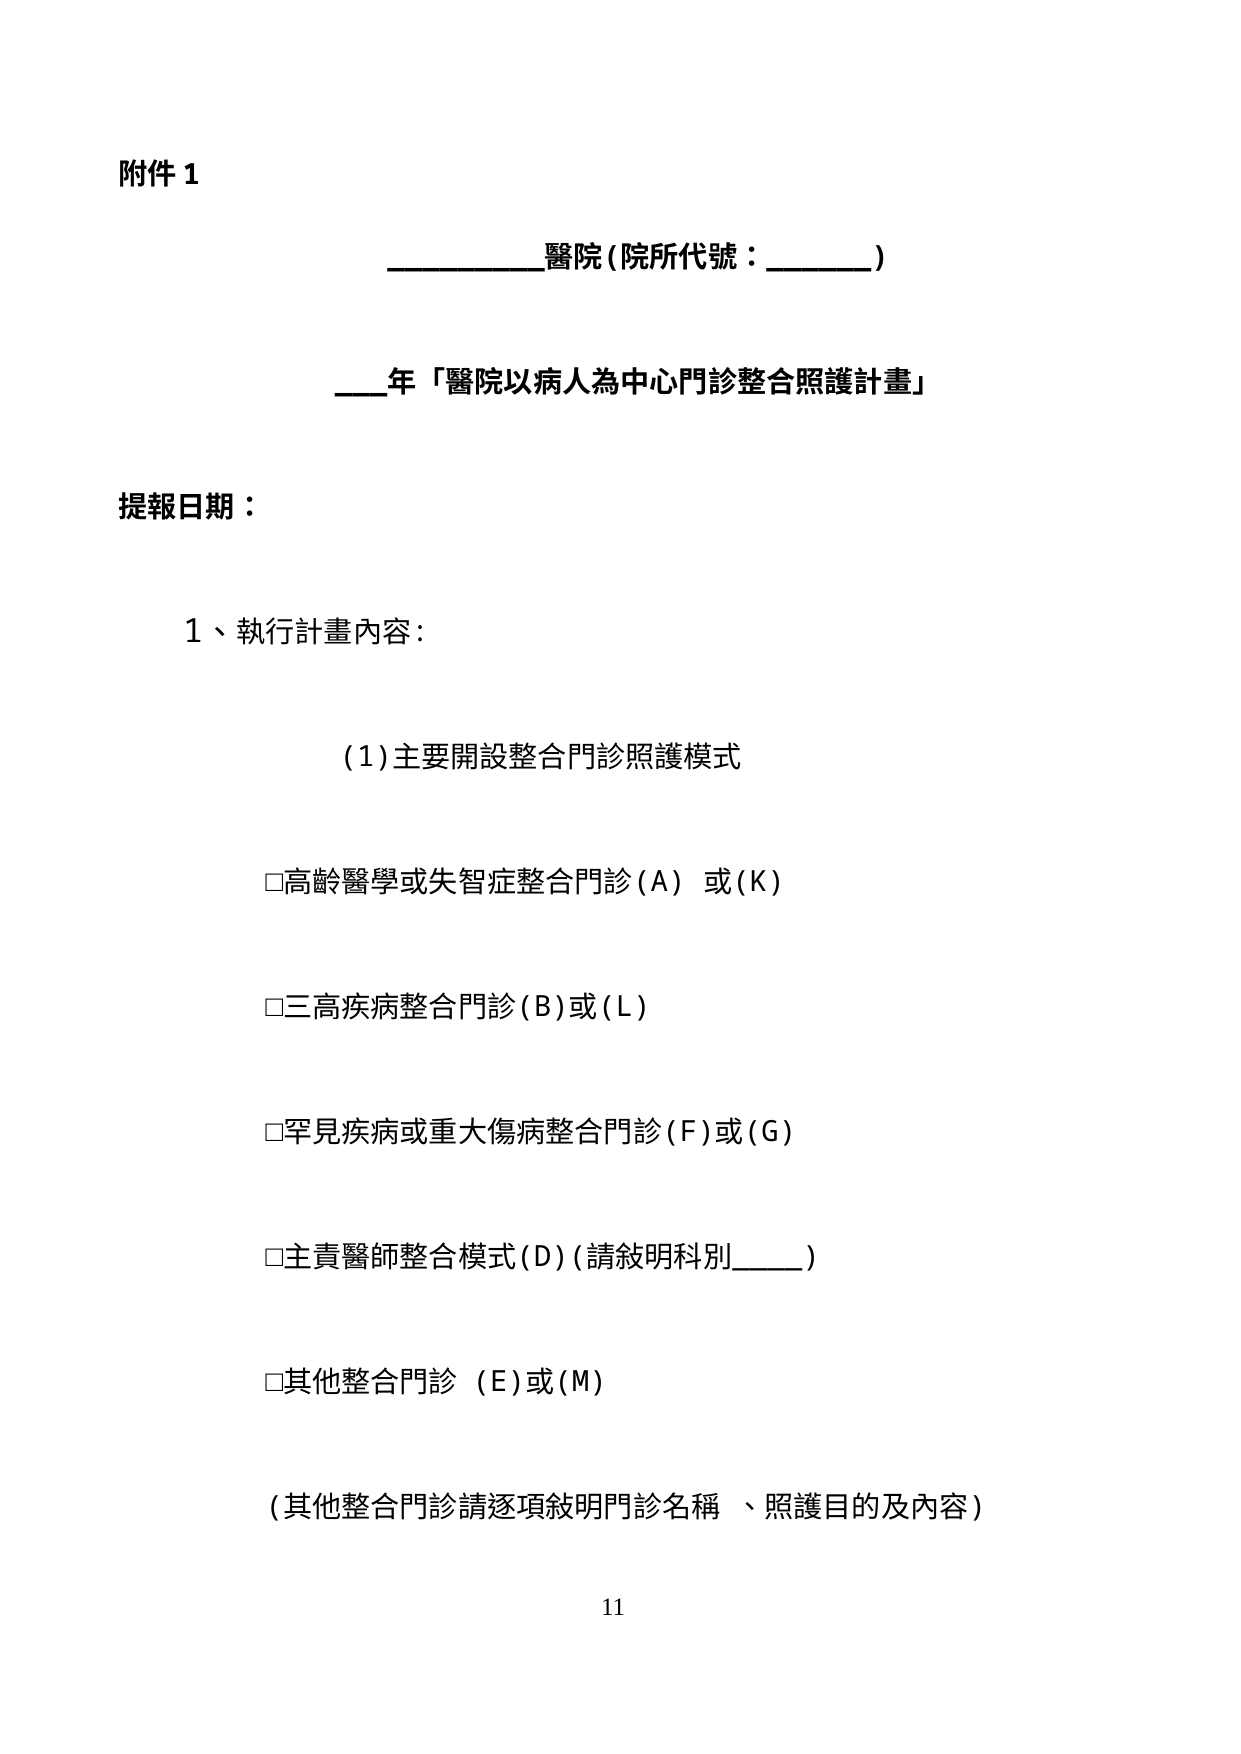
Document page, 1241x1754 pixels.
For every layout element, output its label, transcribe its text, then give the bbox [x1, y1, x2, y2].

text ___年「醫院以病人為中心門診整合照護計畫」 [168, 338, 1107, 401]
text □罕見疾病或重大傷病整合門診(F)或(G) [265, 1088, 1107, 1151]
text (其他整合門診請逐項敍明門診名稱 、照護目的及內容) [265, 1463, 1107, 1526]
text □高齡醫學或失智症整合門診(A) 或(K) [265, 838, 1107, 901]
text 提報日期： [118, 463, 1041, 526]
list 主要開設整合門診照護模式 [339, 713, 1107, 776]
text □其他整合門診 (E)或(M) [265, 1338, 1107, 1401]
text □三高疾病整合門診(B)或(L) [265, 963, 1107, 1026]
list 執行計畫內容: [183, 588, 1107, 651]
text _________醫院(院所代號：______) [168, 213, 1107, 276]
text 附件1 [118, 151, 1107, 192]
text □主責醫師整合模式(D)(請敍明科別____) [265, 1213, 1107, 1276]
